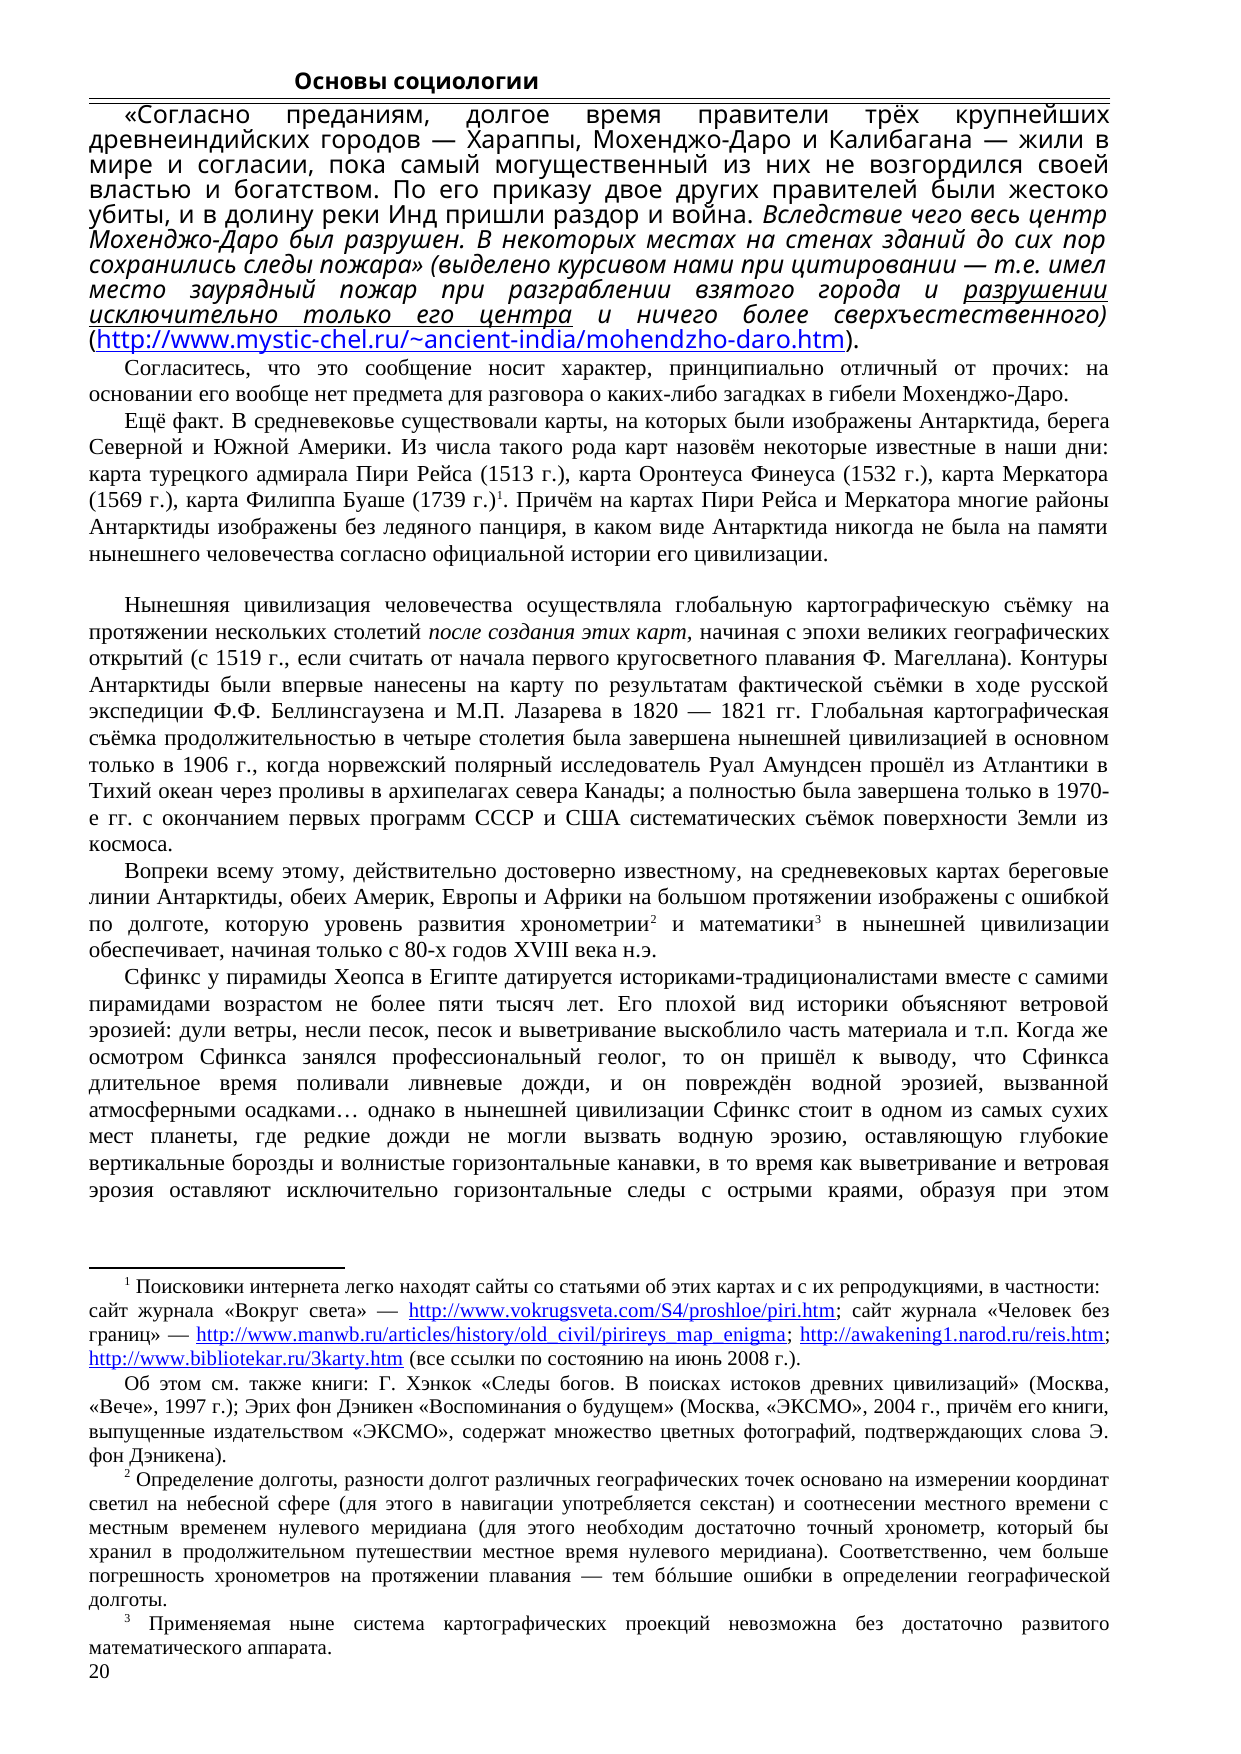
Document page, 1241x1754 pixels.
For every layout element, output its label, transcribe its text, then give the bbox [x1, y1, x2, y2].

text «Согласно преданиям, долгое время правители трёх крупнейших древнеиндийских городов — Хараппы, Мохенджо-Даро и Калибагана — жили в мире и согласии, пока самый могущественный из них не возгордился своей властью и богатством. По его приказу двое других правителей были жестоко убиты, и в долину реки Инд пришли раздор и война. Вследствие чего весь центр Мохенджо-Даро был разрушен. В некоторых местах на стенах зданий до сих пор сохранились следы пожара» (выделено курсивом нами при цитировании — т.е. имел место заурядный пожар при разграблении взятого города и разрушении исключительно только его центра и ничего более сверхъестественного) (http://www.mystic-chel.ru/~ancient-india/mohendzho-daro.htm). [89, 104, 1110, 353]
text Вопреки всему этому, действительно достоверно известному, на средневековых картах береговые линии Антарктиды, обеих Америк, Европы и Африки на большом протяжении изображены с ошибкой по долготе, которую уровень развития хронометрии и математики в нынешней цивилизации обеспечивает, начиная только с 80-х годов XVIII века н.э. [89, 857, 1110, 963]
text Сфинкс у пирамиды Хеопса в Египте датируется историками-традиционалистами вместе с самими пирамидами возрастом не более пяти тысяч лет. Его плохой вид историки объясняют ветровой эрозией: дули ветры, несли песок, песок и выветривание выскоблило часть материала и т.п. Когда же осмотром Сфинкса занялся профессиональный геолог, то он пришёл к выводу, что Сфинкса длительное время поливали ливневые дожди, и он повреждён водной эрозией, вызванной атмосферными осадками… однако в нынешней цивилизации Сфинкс стоит в одном из самых сухих мест планеты, где редкие дожди не могли вызвать водную эрозию, оставляющую глубокие вертикальные борозды и волнистые горизонтальные канавки, в то время как выветривание и ветровая эрозия оставляют исключительно горизонтальные следы с острыми краями, образуя при этом [89, 963, 1110, 1202]
text Ещё факт. В средневековье существовали карты, на которых были изображены Антарктида, берега Северной и Южной Америки. Из числа такого рода карт назовём некоторые известные в наши дни: карта турецкого адмирала Пири Рейса (1513 г.), карта Оронтеуса Финеуса (1532 г.), карта Меркатора (1569 г.), карта Филиппа Буаше (1739 г.). Причём на картах Пири Рейса и Меркатора многие районы Антарктиды изображены без ледяного панциря, в каком виде Антарктида никогда не была на памяти нынешнего человечества согласно официальной истории его цивилизации. [89, 407, 1110, 566]
text Определение долготы, разности долгот различных географических точек основано на измерении координат светил на небесной сфере (для этого в навигации употребляется секстан) и соотнесении местного времени с местным временем нулевого меридиана (для этого необходим достаточно точный хронометр, который бы хранил в продолжительном путешествии местное время нулевого меридиана). Соответственно, чем больше погрешность хронометров на протяжении плавания — тем бóльшие ошибки в определении географической долготы. [89, 1467, 1110, 1611]
text Об этом см. также книги: Г. Хэнкок «Следы богов. В поисках истоков древних цивилизаций» (Москва, «Вече», 1997 г.); Эрих фон Дэникен «Воспоминания о будущем» (Москва, «ЭКСМО», 2004 г., причём его книги, выпущенные издательством «ЭКСМО», содержат множество цветных фотографий, подтверждающих слова Э. фон Дэникена). [89, 1370, 1110, 1467]
text Согласитесь, что это сообщение носит характер, принципиально отличный от прочих: на основании его вообще нет предмета для разговора о каких-либо загадках в гибели Мохенджо-Даро. [89, 353, 1110, 407]
text Нынешняя цивилизация человечества осуществляла глобальную картографическую съёмку на протяжении нескольких столетий после создания этих карт, начиная с эпохи великих географических открытий (с 1519 г., если считать от начала первого кругосветного плавания Ф. Магеллана). Контуры Антарктиды были впервые нанесены на карту по результатам фактической съёмки в ходе русской экспедиции Ф.Ф. Беллинсгаузена и М.П. Лазарева в 1820 — 1821 гг. Глобальная картографическая съёмка продолжительностью в четыре столетия была завершена нынешней цивилизацией в основном только в 1906 г., когда норвежский полярный исследователь Руал Амундсен прошёл из Атлантики в Тихий океан через проливы в архипелагах севера Канады; а полностью была завершена только в 1970-е гг. с окончанием первых программ СССР и США систематических съёмок поверхности Земли из космоса. [89, 591, 1110, 857]
text Применяемая ныне система картографических проекций невозможна без достаточно развитого математического аппарата. [89, 1611, 1110, 1659]
text сайт журнала «Вокруг света» — http://www.vokrugsveta.com/S4/proshloe/piri.htm; сайт журнала «Человек без границ» — http://www.manwb.ru/articles/history/old_civil/pirireys_map_enigma; http://awakening1.narod.ru/reis.htm; http://www.bibliotekar.ru/3karty.htm (все ссылки по состоянию на июнь 2008 г.). [89, 1298, 1110, 1370]
text Поисковики интернета легко находят сайты со статьями об этих картах и с их репродукциями, в частности: [89, 1274, 1110, 1298]
